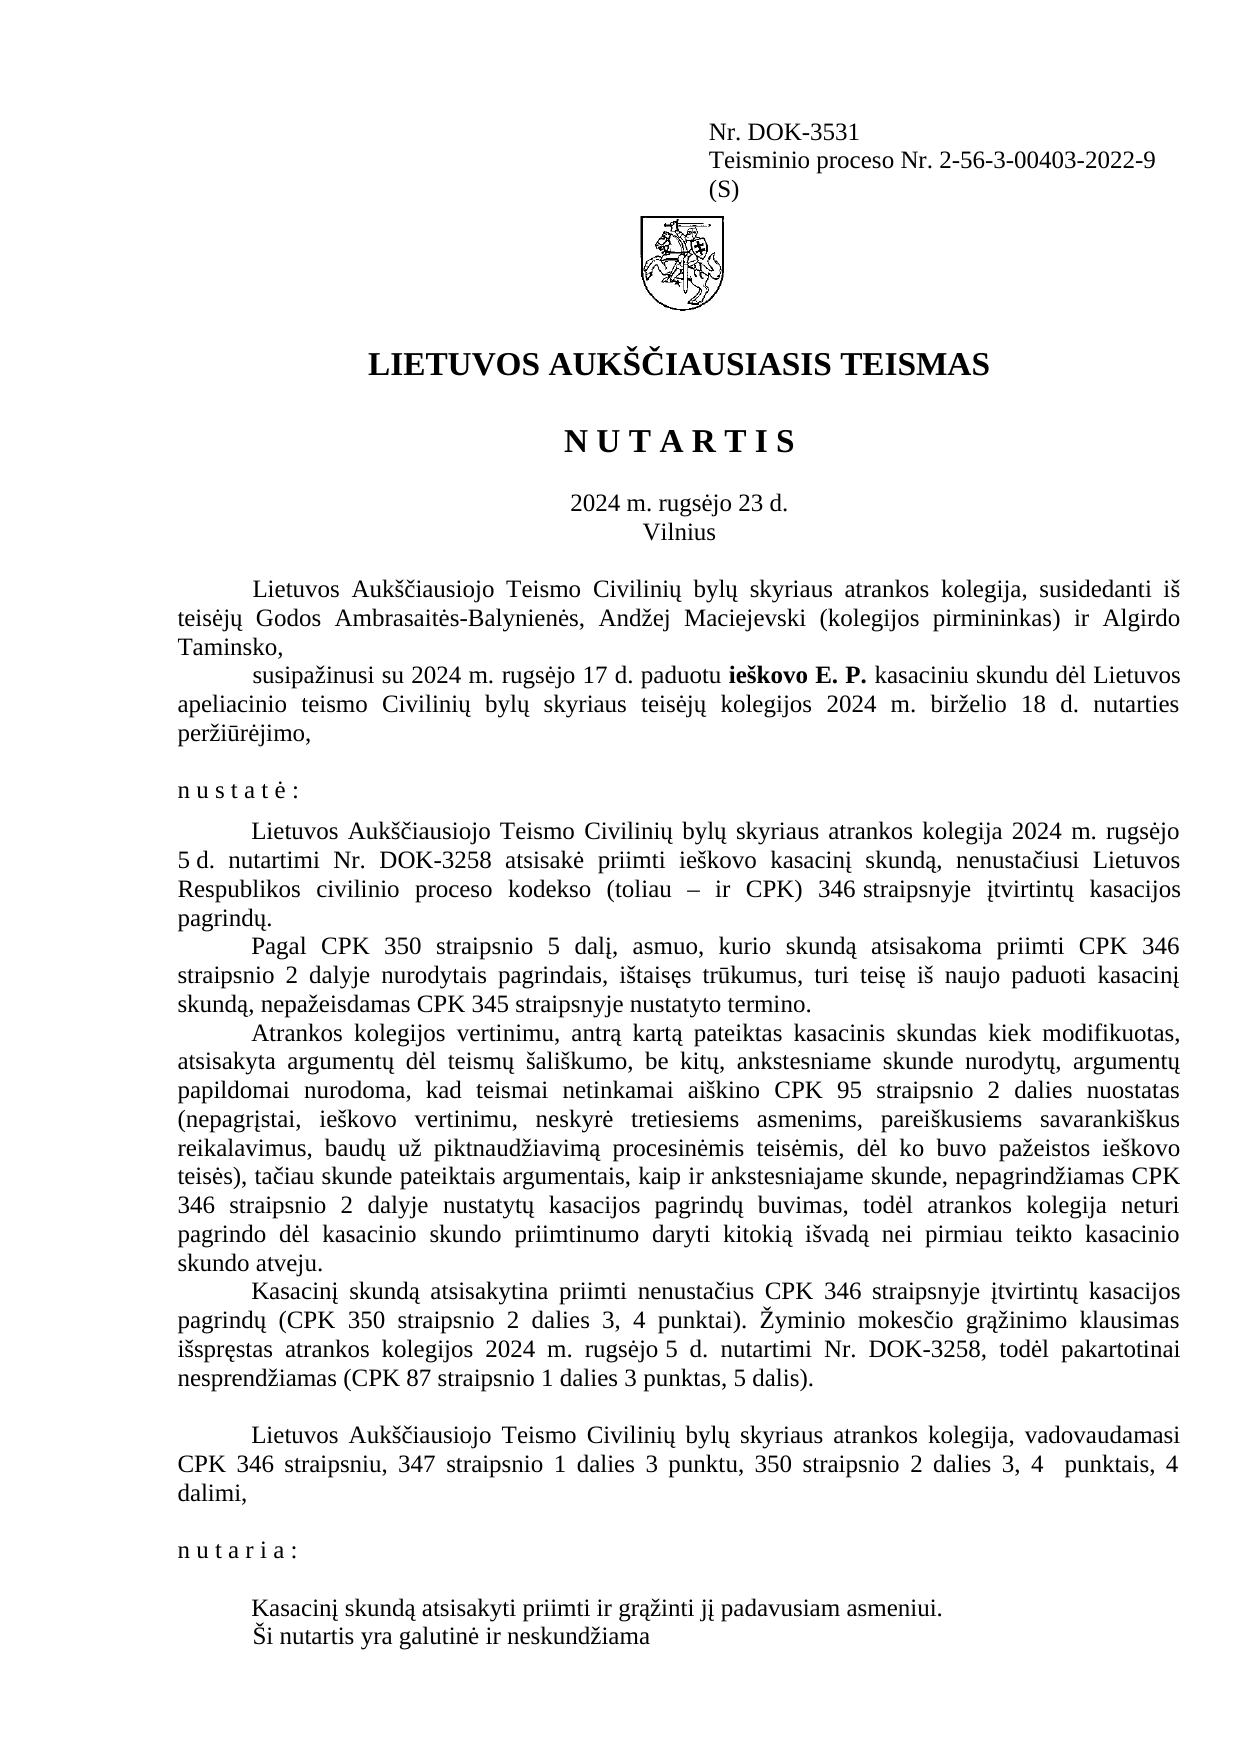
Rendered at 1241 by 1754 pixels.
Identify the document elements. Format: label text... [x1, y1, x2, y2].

text Vilnius [177, 517, 1181, 546]
text Lietuvos Aukščiausiojo Teismo Civilinių bylų skyriaus atrankos kolegija 2024 m. rugsėjo 5 d. nutartimi Nr. DOK-3258 atsisakė priimti ieškovo kasacinį skundą, nenustačiusi Lietuvos Respublikos civilinio proceso kodekso (toliau – ir CPK) 346 straipsnyje įtvirtintų kasacijos pagrindų. [177, 816, 1181, 931]
text n u s t a t ė : [177, 776, 1181, 804]
text susipažinusi su 2024 m. rugsėjo 17 d. paduotu ieškovo E. P. kasaciniu skundu dėl Lietuvos apeliacinio teismo Civilinių bylų skyriaus teisėjų kolegijos 2024 m. birželio 18 d. nutarties peržiūrėjimo, [177, 661, 1181, 747]
text 2024 m. rugsėjo 23 d. [177, 488, 1181, 517]
text Atrankos kolegijos vertinimu, antrą kartą pateiktas kasacinis skundas kiek modifikuotas, atsisakyta argumentų dėl teismų šališkumo, be kitų, ankstesniame skunde nurodytų, argumentų papildomai nurodoma, kad teismai netinkamai aiškino CPK 95 straipsnio 2 dalies nuostatas (nepagrįstai, ieškovo vertinimu, neskyrė tretiesiems asmenims, pareiškusiems savarankiškus reikalavimus, baudų už piktnaudžiavimą procesinėmis teisėmis, dėl ko buvo pažeistos ieškovo teisės), tačiau skunde pateiktais argumentais, kaip ir ankstesniajame skunde, nepagrindžiamas CPK 346 straipsnio 2 dalyje nustatytų kasacijos pagrindų buvimas, todėl atrankos kolegija neturi pagrindo dėl kasacinio skundo priimtinumo daryti kitokią išvadą nei pirmiau teikto kasacinio skundo atveju. [177, 1018, 1181, 1276]
text Teisminio proceso Nr. 2-56-3-00403-2022-9 [709, 145, 1181, 174]
text Nr. DOK-3531 [709, 117, 1181, 145]
text Lietuvos Aukščiausiojo Teismo Civilinių bylų skyriaus atrankos kolegija, susidedanti iš teisėjų Godos Ambrasaitės-Balynienės, Andžej Maciejevski (kolegijos pirmininkas) ir Algirdo Taminsko, [177, 574, 1181, 661]
text n u t a r i a : [177, 1535, 1181, 1564]
text Ši nutartis yra galutinė ir neskundžiama [177, 1621, 1181, 1650]
text Kasacinį skundą atsisakyti priimti ir grąžinti jį padavusiam asmeniui. [177, 1593, 1181, 1621]
text N U T A R T I S [177, 421, 1181, 459]
text (S) [709, 174, 1181, 203]
text Kasacinį skundą atsisakytina priimti nenustačius CPK 346 straipsnyje įtvirtintų kasacijos pagrindų (CPK 350 straipsnio 2 dalies 3, 4 punktai). Žyminio mokesčio grąžinimo klausimas išspręstas atrankos kolegijos 2024 m. rugsėjo 5 d. nutartimi Nr. DOK-3258, todėl pakartotinai nesprendžiamas (CPK 87 straipsnio 1 dalies 3 punktas, 5 dalis). [177, 1276, 1181, 1391]
text Pagal CPK 350 straipsnio 5 dalį, asmuo, kurio skundą atsisakoma priimti CPK 346 straipsnio 2 dalyje nurodytais pagrindais, ištaisęs trūkumus, turi teisę iš naujo paduoti kasacinį skundą, nepažeisdamas CPK 345 straipsnyje nustatyto termino. [177, 931, 1181, 1018]
text Lietuvos Aukščiausiojo Teismo Civilinių bylų skyriaus atrankos kolegija, vadovaudamasi CPK 346 straipsniu, 347 straipsnio 1 dalies 3 punktu, 350 straipsnio 2 dalies 3, 4 punktais, 4 dalimi, [177, 1420, 1181, 1506]
text LIETUVOS AUKŠČIAUSIASIS TEISMAS [177, 344, 1181, 383]
